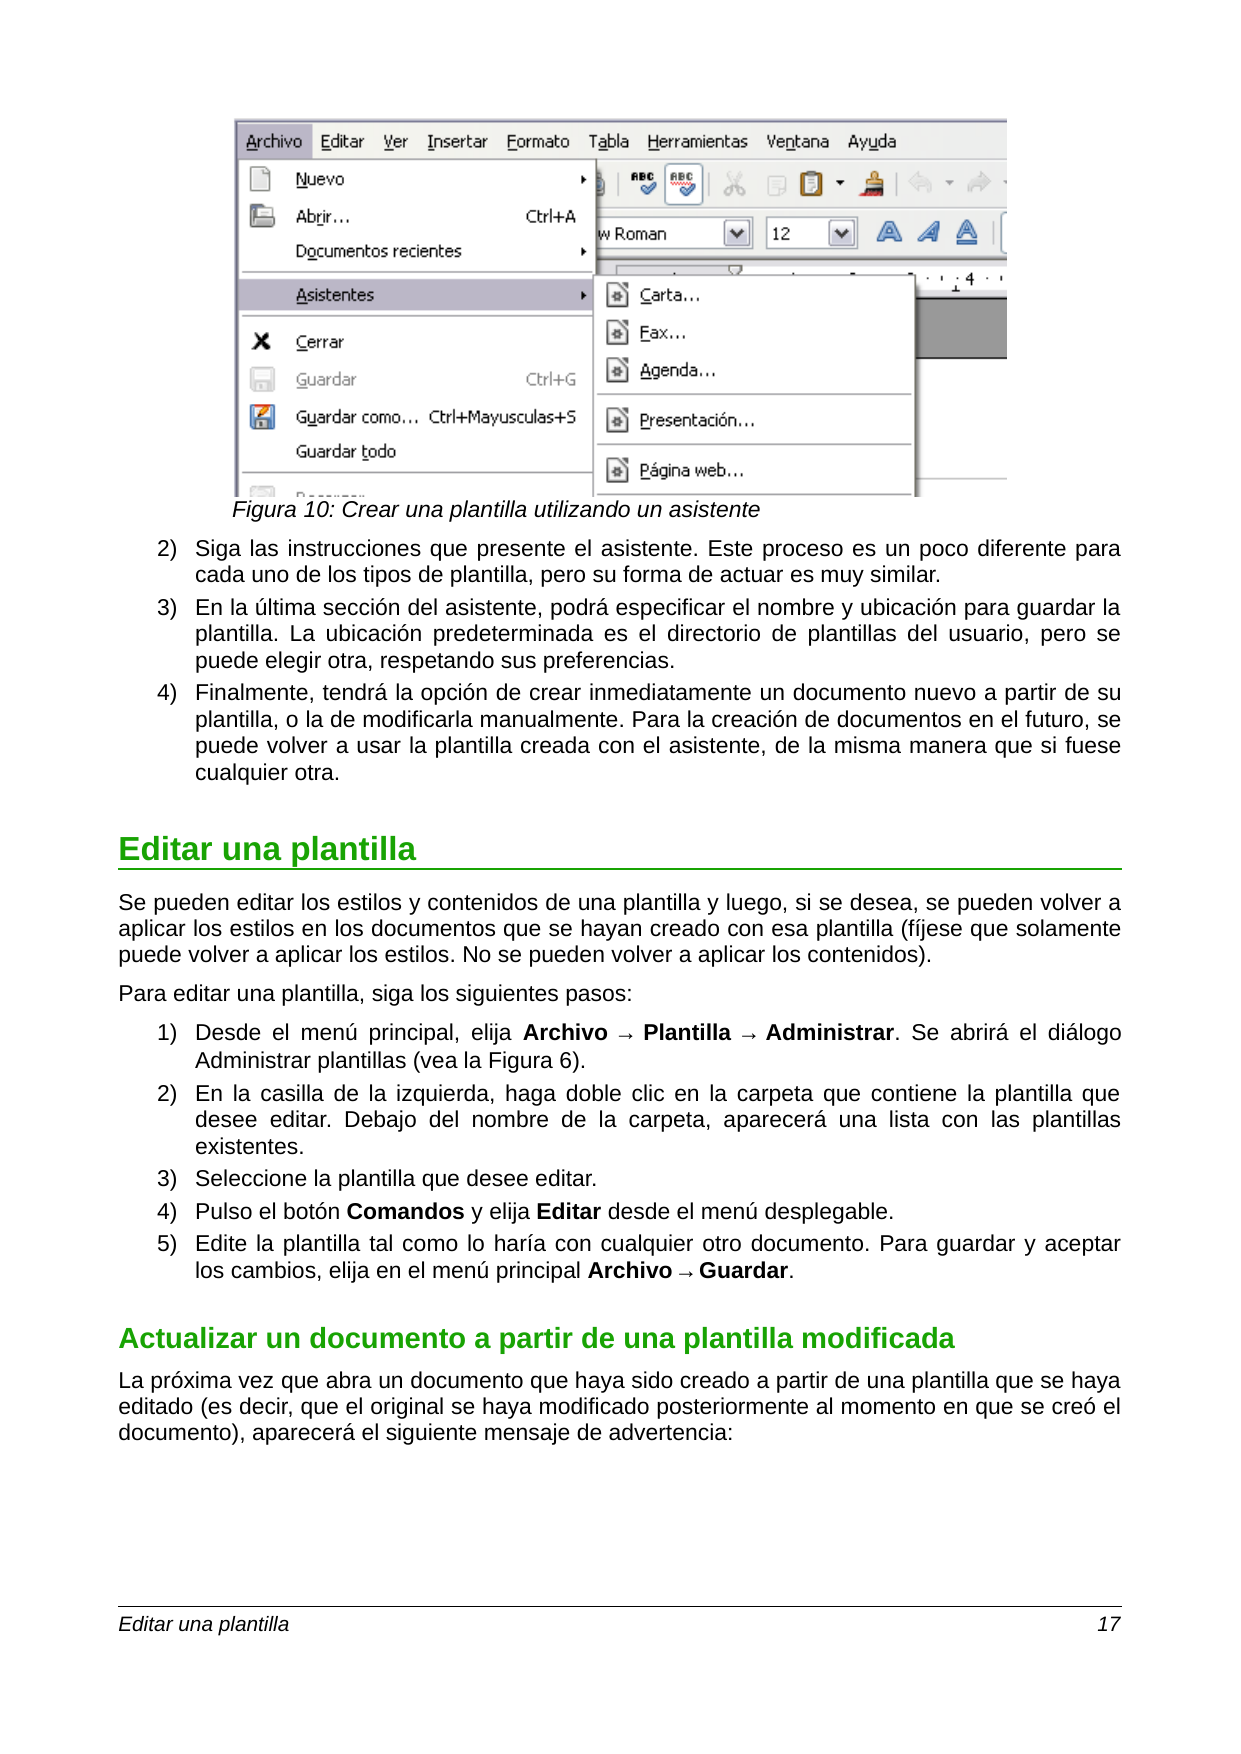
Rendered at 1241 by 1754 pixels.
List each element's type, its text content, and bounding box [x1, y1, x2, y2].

list Pulso el botón Comandos y elija Editar desde el menú desplegable. [177, 1198, 1122, 1224]
list En la casilla de la izquierda, haga doble clic en la carpeta que contiene la plantilla que desee editar. Debajo del nombre de la carpeta, aparecerá una lista con las plantillas existentes. [177, 1080, 1122, 1159]
text Se pueden editar los estilos y contenidos de una plantilla y luego, si se desea, se pueden volver a aplicar los estilos en los documentos que se hayan creado con esa plantilla (fíjese que solamente puede volver a aplicar los estilos. No se pueden volver a aplicar los contenidos). [118, 888, 1122, 968]
list Seleccione la plantilla que desee editar. [177, 1165, 1122, 1192]
list Desde el menú principal, elija Archivo → Plantilla → Administrar. Se abrirá el diálogo Administrar plantillas (vea la Figura 6). [177, 1019, 1122, 1074]
list Edite la plantilla tal como lo haría con cualquier otro documento. Para guardar y aceptar los cambios, elija en el menú principal Archivo → Guardar. [177, 1230, 1122, 1285]
subtitle Actualizar un documento a partir de una plantilla modificada [118, 1321, 1122, 1354]
text La próxima vez que abra un documento que haya sido creado a partir de una plantilla que se haya editado (es decir, que el original se haya modificado posteriormente al momento en que se creó el documento), aparecerá el siguiente mensaje de advertencia: [118, 1367, 1122, 1446]
list Finalmente, tendrá la opción de crear inmediatamente un documento nuevo a partir de su plantilla, o la de modificarla manualmente. Para la creación de documentos en el futuro, se puede volver a usar la plantilla creada con el asistente, de la misma manera que si fuese cualquier otra. [177, 679, 1122, 785]
picture [233, 118, 1007, 497]
list En la última sección del asistente, podrá especificar el nombre y ubicación para guardar la plantilla. La ubicación predeterminada es el directorio de plantillas del usuario, pero se puede elegir otra, respetando sus preferencias. [177, 594, 1122, 673]
text Figura 10: Crear una plantilla utilizando un asistente [232, 118, 1008, 523]
text Para editar una plantilla, siga los siguientes pasos: [118, 980, 1122, 1006]
list Siga las instrucciones que presente el asistente. Este proceso es un poco diferente para cada uno de los tipos de plantilla, pero su forma de actuar es muy similar. [177, 535, 1122, 588]
subtitle Editar una plantilla [118, 829, 1122, 868]
